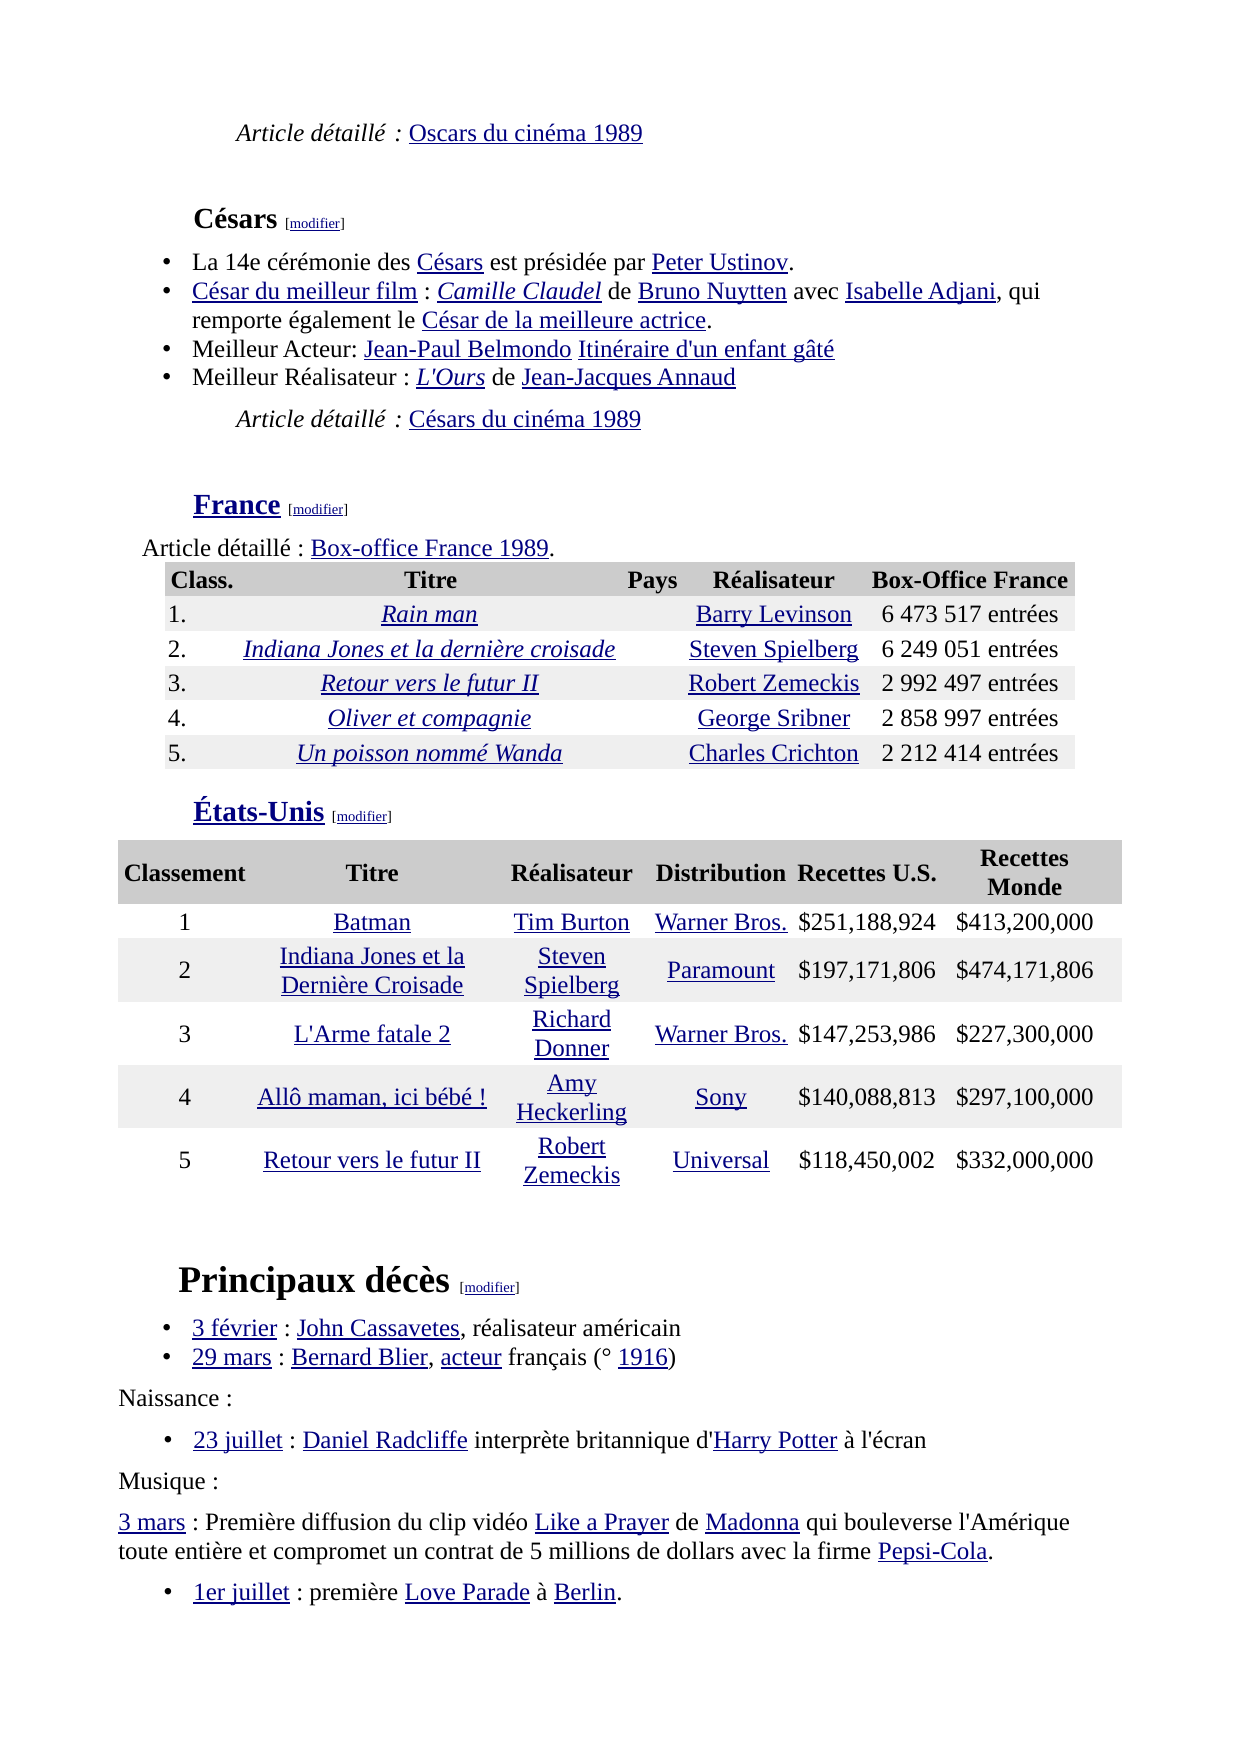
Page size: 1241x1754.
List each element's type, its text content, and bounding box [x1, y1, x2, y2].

table_cell Paramount [650, 938, 792, 1002]
table_cell Un poisson nommé Wanda [239, 735, 622, 769]
subtitle France [modifier] [118, 487, 1122, 520]
table_cell [622, 666, 683, 700]
table_cell Indiana Jones et la Dernière Croisade [251, 938, 493, 1002]
table_header Titre [239, 562, 622, 596]
table_cell Charles Crichton [683, 735, 864, 769]
list César du meilleur film : Camille Claudel de Bruno Nuytten avec Isabelle Adjani, qui remporte également le César de la meilleure actrice. [162, 276, 1122, 334]
table_cell 2 212 414 entrées [864, 735, 1075, 769]
table_cell Warner Bros. [650, 1002, 792, 1065]
text Musique : [118, 1466, 1122, 1495]
table_cell Oliver et compagnie [239, 700, 622, 735]
table_cell [622, 700, 683, 735]
table_cell 6 473 517 entrées [864, 596, 1075, 631]
table_cell [622, 735, 683, 769]
table_header Recettes Monde [942, 840, 1107, 904]
table_cell Universal [650, 1128, 792, 1192]
table_cell $251,188,924 [792, 904, 942, 938]
table_header Class. [165, 562, 239, 596]
subtitle Césars [modifier] [118, 201, 1122, 235]
table_cell 4. [165, 700, 239, 735]
table_cell $147,253,986 [792, 1002, 942, 1065]
table_cell Steven Spielberg [493, 938, 650, 1002]
table_cell 2 858 997 entrées [864, 700, 1075, 735]
subtitle États-Unis [modifier] [118, 794, 1122, 828]
list Article détaillé : Césars du cinéma 1989 [236, 404, 1122, 432]
list La 14e cérémonie des Césars est présidée par Peter Ustinov. [162, 247, 1122, 276]
table_cell $227,300,000 [942, 1002, 1107, 1065]
table_cell Robert Zemeckis [683, 666, 864, 700]
table_cell $118,450,002 [792, 1128, 942, 1192]
table_cell Tim Burton [493, 904, 650, 938]
table_header Réalisateur [493, 840, 650, 904]
list Meilleur Réalisateur : L'Ours de Jean-Jacques Annaud [162, 362, 1122, 391]
table_cell 1. [165, 596, 239, 631]
subtitle Principaux décès [modifier] [118, 1258, 1122, 1301]
table_cell [1107, 938, 1122, 1002]
table_cell Robert Zemeckis [493, 1128, 650, 1192]
table_cell [1107, 1002, 1122, 1065]
list 1er juillet : première Love Parade à Berlin. [164, 1577, 1122, 1606]
table_cell $474,171,806 [942, 938, 1107, 1002]
table_cell $140,088,813 [792, 1065, 942, 1128]
table_cell Batman [251, 904, 493, 938]
table_cell 2 [118, 938, 251, 1002]
table_cell Allô maman, ici bébé ! [251, 1065, 493, 1128]
table_cell George Sribner [683, 700, 864, 735]
table_cell 2 992 497 entrées [864, 666, 1075, 700]
table_cell $332,000,000 [942, 1128, 1107, 1192]
table_cell Rain man [239, 596, 622, 631]
table_cell 4 [118, 1065, 251, 1128]
list 23 juillet : Daniel Radcliffe interprète britannique d'Harry Potter à l'écran [164, 1425, 1122, 1453]
table_cell Retour vers le futur II [251, 1128, 493, 1192]
table_cell [1107, 1065, 1122, 1128]
table_header Pays [622, 562, 683, 596]
table_cell Retour vers le futur II [239, 666, 622, 700]
table_cell $197,171,806 [792, 938, 942, 1002]
list 3 février : John Cassavetes, réalisateur américain [162, 1313, 1122, 1342]
table_cell 1 [118, 904, 251, 938]
table_cell [622, 596, 683, 631]
table_cell Barry Levinson [683, 596, 864, 631]
table_cell Richard Donner [493, 1002, 650, 1065]
table_cell Warner Bros. [650, 904, 792, 938]
text 3 mars : Première diffusion du clip vidéo Like a Prayer de Madonna qui bouleverse l'Amérique toute entière et compromet un contrat de 5 millions de dollars avec la firme Pepsi-Cola. [118, 1507, 1122, 1565]
table_cell [622, 631, 683, 666]
table_cell 5 [118, 1128, 251, 1192]
text Naissance : [118, 1383, 1122, 1412]
table_cell [1107, 1128, 1122, 1192]
table_header [1107, 840, 1122, 904]
table_header Classement [118, 840, 251, 904]
table_header Titre [251, 840, 493, 904]
table_header Réalisateur [683, 562, 864, 596]
table_cell $297,100,000 [942, 1065, 1107, 1128]
table_cell 6 249 051 entrées [864, 631, 1075, 666]
table_cell $413,200,000 [942, 904, 1107, 938]
list Article détaillé : Oscars du cinéma 1989 [236, 118, 1122, 147]
table_cell 2. [165, 631, 239, 666]
table_header Box-Office France [864, 562, 1075, 596]
table_cell Sony [650, 1065, 792, 1128]
table_cell Steven Spielberg [683, 631, 864, 666]
table_header Distribution [650, 840, 792, 904]
table_cell Amy Heckerling [493, 1065, 650, 1128]
table_cell 5. [165, 735, 239, 769]
table_cell 3 [118, 1002, 251, 1065]
table_cell Indiana Jones et la dernière croisade [239, 631, 622, 666]
table_cell 3. [165, 666, 239, 700]
table_cell [1107, 904, 1122, 938]
list 29 mars : Bernard Blier, acteur français (° 1916) [162, 1342, 1122, 1371]
table_header Recettes U.S. [792, 840, 942, 904]
list Meilleur Acteur: Jean-Paul Belmondo Itinéraire d'un enfant gâté [162, 334, 1122, 362]
table_cell L'Arme fatale 2 [251, 1002, 493, 1065]
text Article détaillé : Box-office France 1989. [118, 533, 1122, 562]
